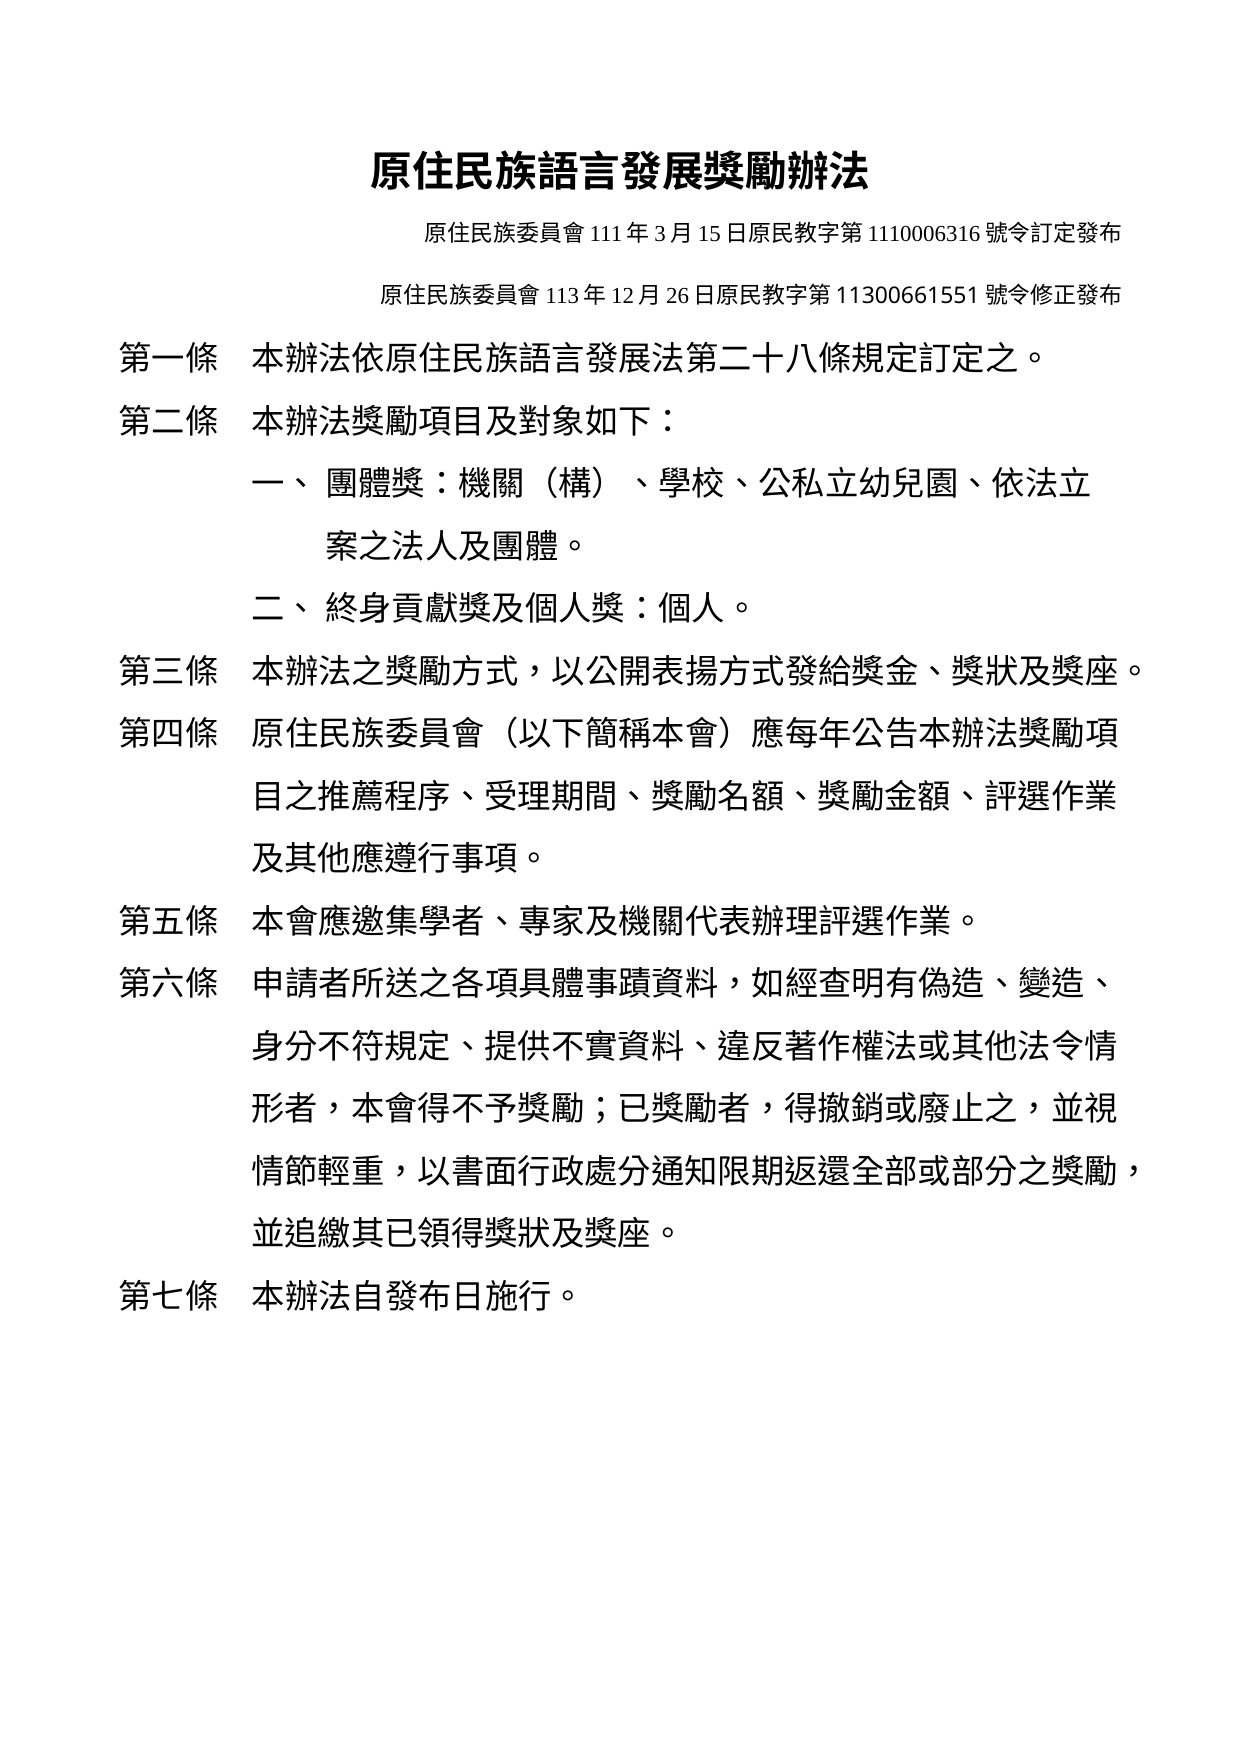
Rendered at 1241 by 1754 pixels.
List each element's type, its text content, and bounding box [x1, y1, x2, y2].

text 第二條 本辦法獎勵項目及對象如下： [118, 377, 1122, 439]
list 終身貢獻獎及個人獎：個人。 [251, 564, 1122, 627]
text 原住民族委員會111年3月15日原民教字第1110006316號令訂定發布 [118, 189, 1122, 252]
list 團體獎：機關（構）、學校、公私立幼兒園、依法立案之法人及團體。 [251, 439, 1122, 564]
text 第六條 申請者所送之各項具體事蹟資料，如經查明有偽造、變造、身分不符規定、提供不實資料、違反著作權法或其他法令情形者，本會得不予獎勵；已獎勵者，得撤銷或廢止之，並視情節輕重，以書面行政處分通知限期返還全部或部分之獎勵，並追繳其已領得獎狀及獎座。 [118, 939, 1122, 1252]
text 原住民族委員會113年12月26日原民教字第11300661551 號令修正發布 [118, 252, 1122, 314]
text 第一條 本辦法依原住民族語言發展法第二十八條規定訂定之。 [118, 314, 1122, 377]
text 原住民族語言發展獎勵辦法 [118, 127, 1122, 189]
text 第五條 本會應邀集學者、專家及機關代表辦理評選作業。 [118, 877, 1122, 939]
text 第三條 本辦法之獎勵方式，以公開表揚方式發給獎金、獎狀及獎座。 [118, 627, 1122, 689]
text 第七條 本辦法自發布日施行。 [118, 1252, 1122, 1314]
text 第四條 原住民族委員會（以下簡稱本會）應每年公告本辦法獎勵項目之推薦程序、受理期間、獎勵名額、獎勵金額、評選作業及其他應遵行事項。 [118, 689, 1122, 877]
